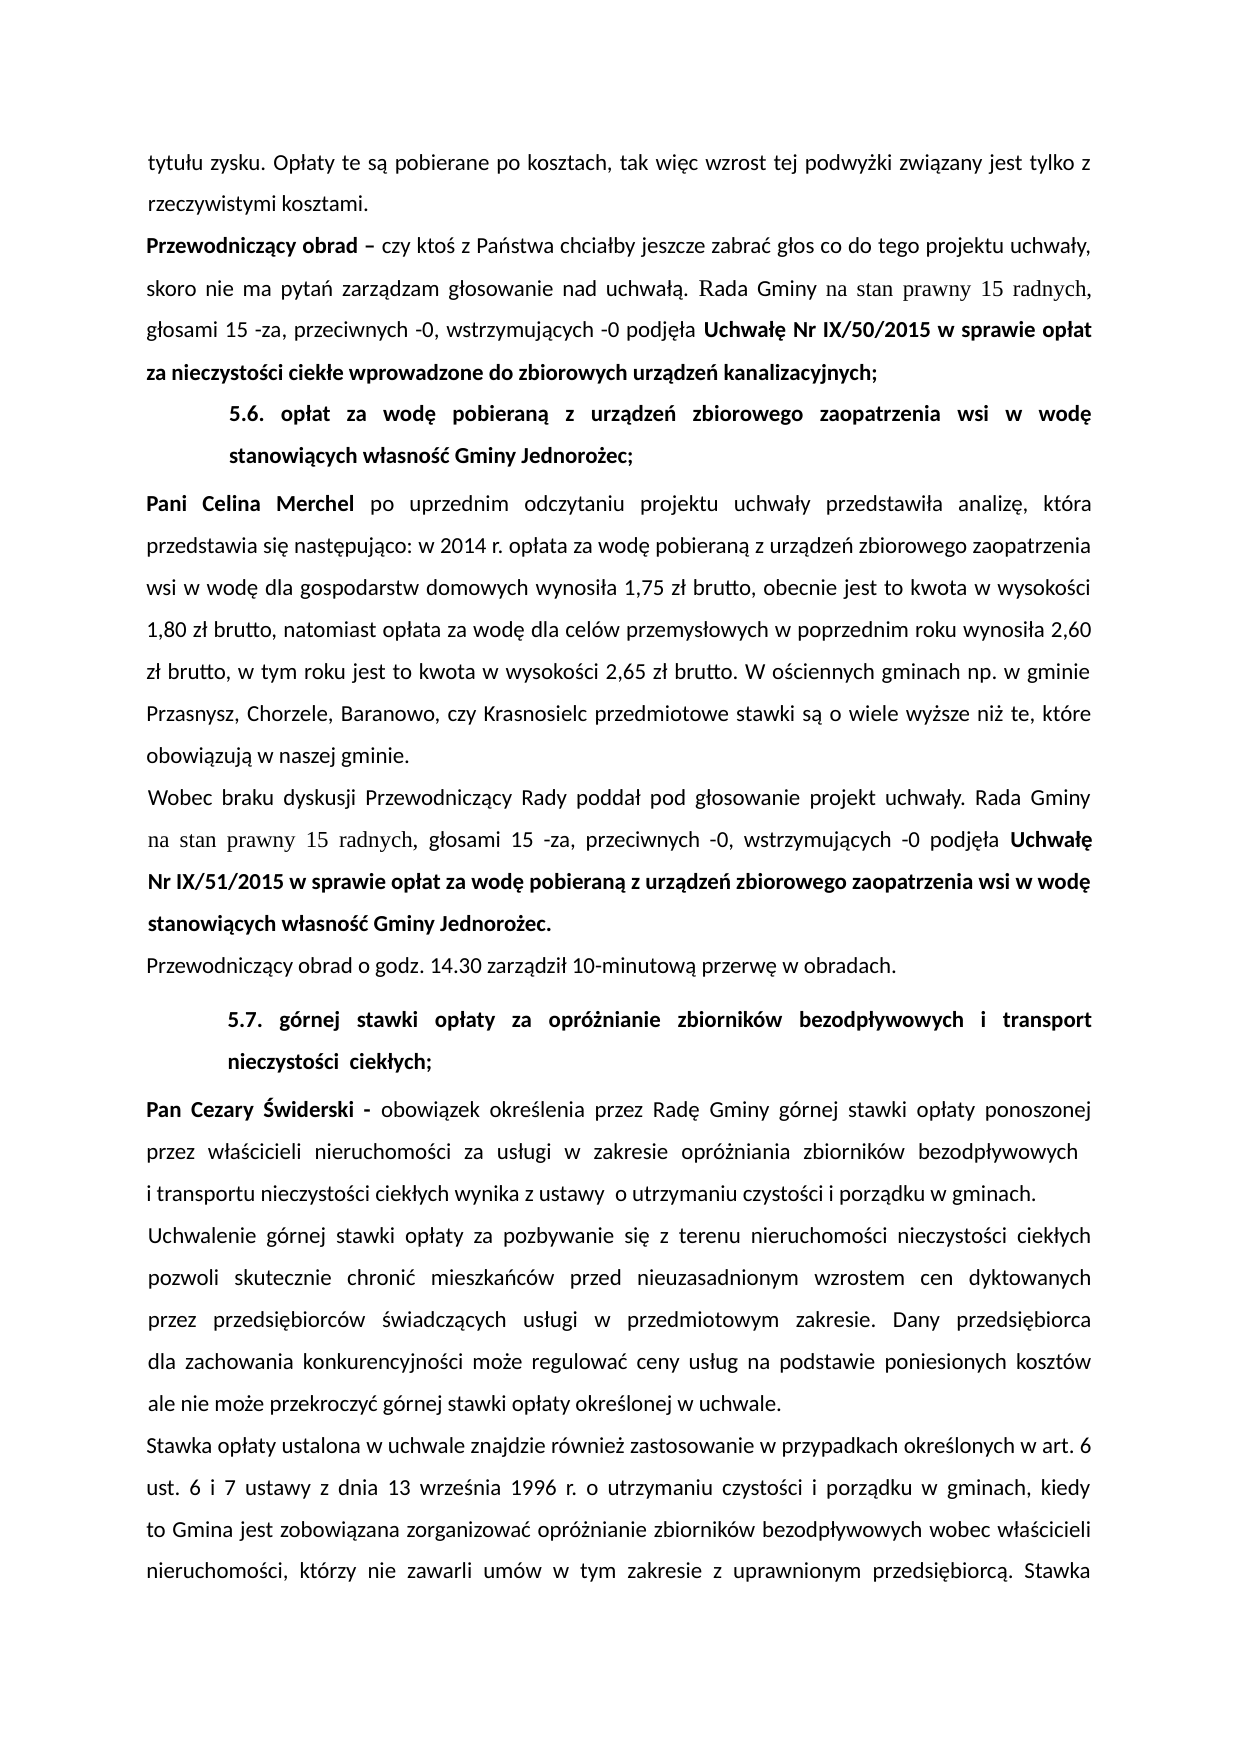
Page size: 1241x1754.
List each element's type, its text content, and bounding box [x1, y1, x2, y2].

text Pan Cezary Świderski - obowiązek określenia przez Radę Gminy górnej stawki opłaty ponoszonej przez właścicieli nieruchomości za usługi w zakresie opróżniania zbiorników bezodpływowych i transportu nieczystości ciekłych wynika z ustawy o utrzymaniu czystości i porządku w gminach. [146, 1095, 1093, 1207]
text 5.6. opłat za wodę pobieraną z urządzeń zbiorowego zaopatrzenia wsi w wodę stanowiących własność Gminy Jednorożec; [229, 399, 1093, 469]
text 5.7. górnej stawki opłaty za opróżnianie zbiorników bezodpływowych i transport nieczystości ciekłych; [227, 1005, 1093, 1075]
text Przewodniczący obrad o godz. 14.30 zarządził 10-minutową przerwę w obradach. [146, 951, 1093, 979]
text Stawka opłaty ustalona w uchwale znajdzie również zastosowanie w przypadkach określonych w art. 6 ust. 6 i 7 ustawy z dnia 13 września 1996 r. o utrzymaniu czystości i porządku w gminach, kiedy to Gmina jest zobowiązana zorganizować opróżnianie zbiorników bezodpływowych wobec właścicieli nieruchomości, którzy nie zawarli umów w tym zakresie z uprawnionym przedsiębiorcą. Stawka [146, 1431, 1093, 1585]
text Pani Celina Merchel po uprzednim odczytaniu projektu uchwały przedstawiła analizę, która przedstawia się następująco: w 2014 r. opłata za wodę pobieraną z urządzeń zbiorowego zaopatrzenia wsi w wodę dla gospodarstw domowych wynosiła 1,75 zł brutto, obecnie jest to kwota w wysokości 1,80 zł brutto, natomiast opłata za wodę dla celów przemysłowych w poprzednim roku wynosiła 2,60 zł brutto, w tym roku jest to kwota w wysokości 2,65 zł brutto. W ościennych gminach np. w gminie Przasnysz, Chorzele, Baranowo, czy Krasnosielc przedmiotowe stawki są o wiele wyższe niż te, które obowiązują w naszej gminie. [146, 489, 1093, 769]
text Przewodniczący obrad – czy ktoś z Państwa chciałby jeszcze zabrać głos co do tego projektu uchwały, skoro nie ma pytań zarządzam głosowanie nad uchwałą. Rada Gminy na stan prawny 15 radnych, głosami 15 -za, przeciwnych -0, wstrzymujących -0 podjęła Uchwałę Nr IX/50/2015 w sprawie opłat za nieczystości ciekłe wprowadzone do zbiorowych urządzeń kanalizacyjnych; [146, 232, 1093, 386]
text tytułu zysku. Opłaty te są pobierane po kosztach, tak więc wzrost tej podwyżki związany jest tylko z rzeczywistymi kosztami. [148, 148, 1093, 218]
text Uchwalenie górnej stawki opłaty za pozbywanie się z terenu nieruchomości nieczystości ciekłych pozwoli skutecznie chronić mieszkańców przed nieuzasadnionym wzrostem cen dyktowanych przez przedsiębiorców świadczących usługi w przedmiotowym zakresie. Dany przedsiębiorca dla zachowania konkurencyjności może regulować ceny usług na podstawie poniesionych kosztów ale nie może przekroczyć górnej stawki opłaty określonej w uchwale. [148, 1221, 1093, 1417]
text Wobec braku dyskusji Przewodniczący Rady poddał pod głosowanie projekt uchwały. Rada Gminy na stan prawny 15 radnych, głosami 15 -za, przeciwnych -0, wstrzymujących -0 podjęła Uchwałę Nr IX/51/2015 w sprawie opłat za wodę pobieraną z urządzeń zbiorowego zaopatrzenia wsi w wodę stanowiących własność Gminy Jednorożec. [148, 783, 1093, 937]
